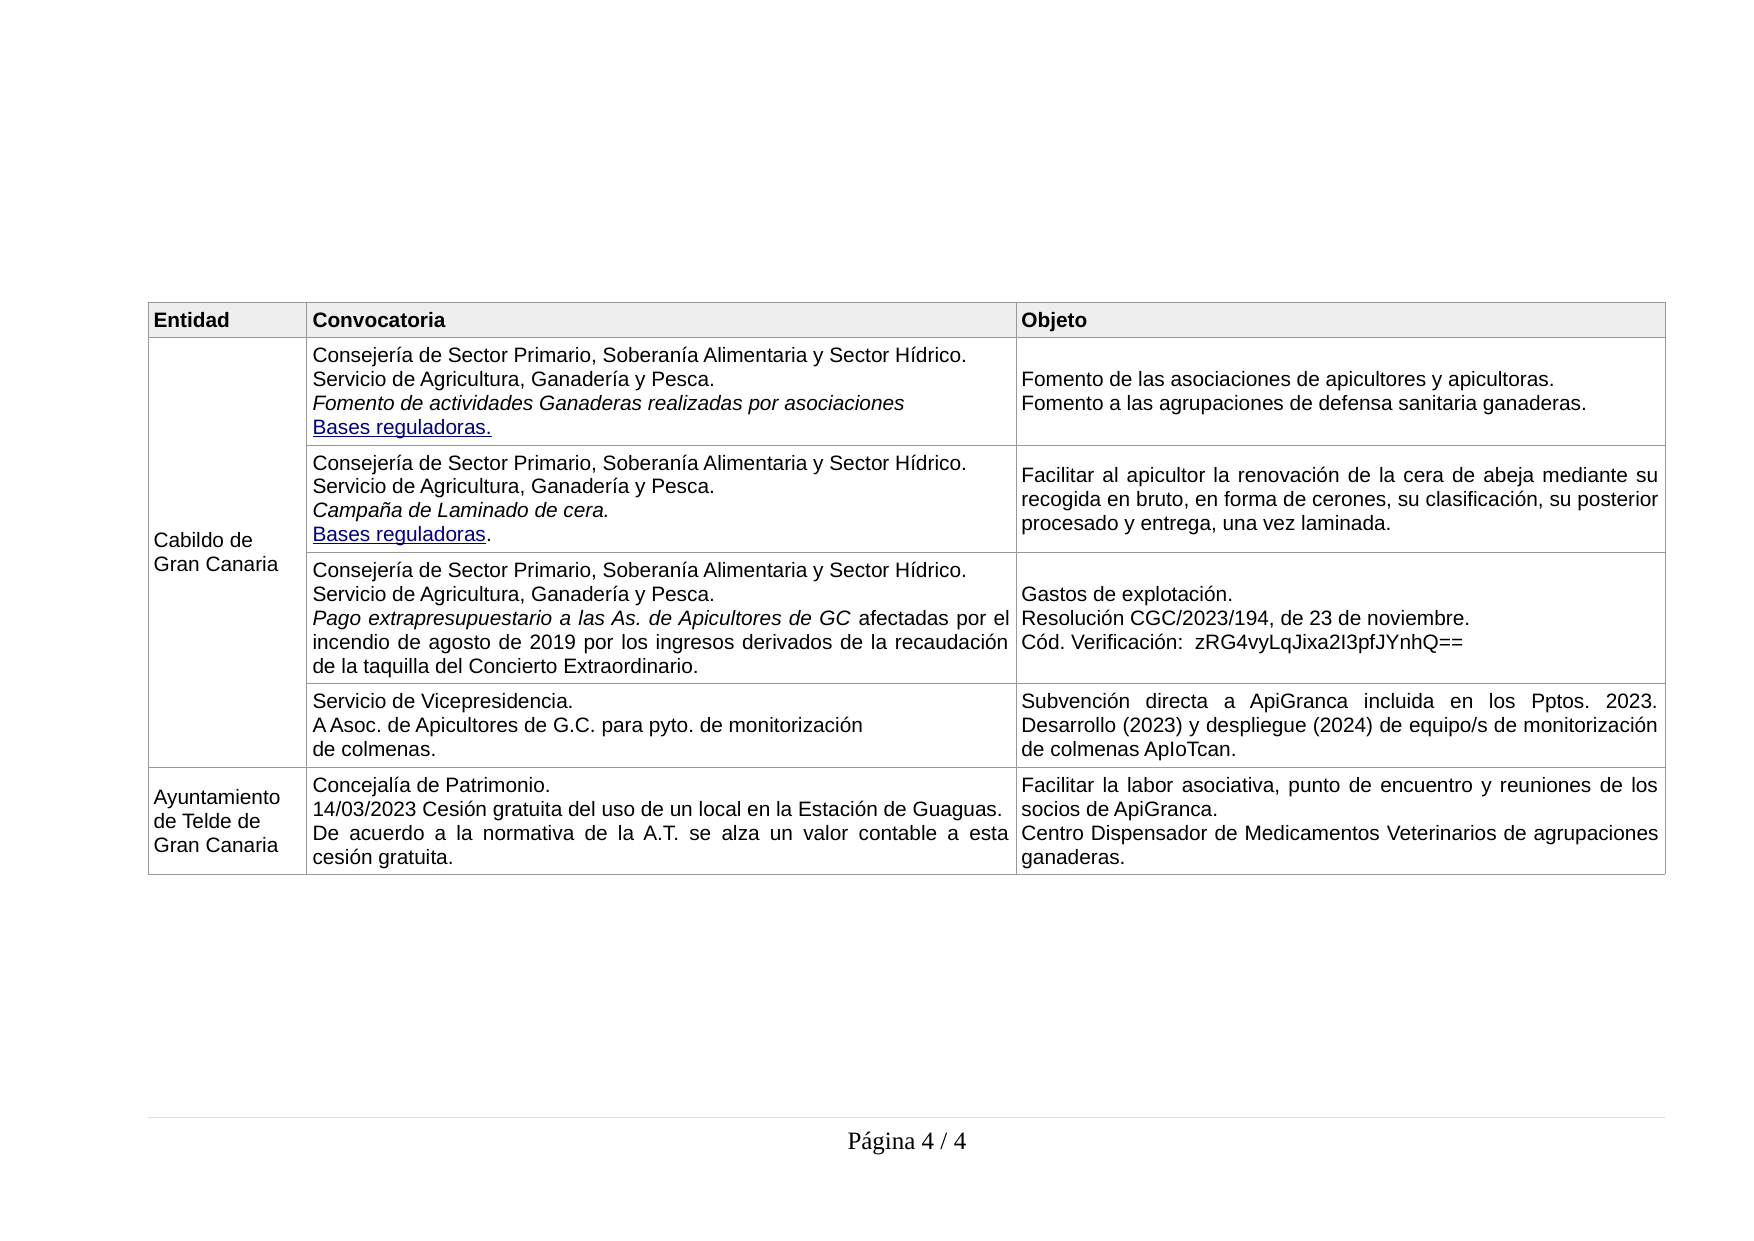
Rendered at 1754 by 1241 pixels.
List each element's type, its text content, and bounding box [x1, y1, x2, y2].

table_cell Ayuntamiento de Telde de Gran Canaria [149, 768, 306, 874]
table_cell Fomento de las asociaciones de apicultores y apicultoras. Fomento a las agrupaciones de defensa sanitaria ganaderas. [1017, 338, 1665, 444]
table_cell Facilitar al apicultor la renovación de la cera de abeja mediante su recogida en bruto, en forma de cerones, su clasificación, su posterior procesado y entrega, una vez laminada. [1017, 446, 1665, 552]
table_header Convocatoria [307, 303, 1016, 337]
table_cell Subvención directa a ApiGranca incluida en los Pptos. 2023. Desarrollo (2023) y despliegue (2024) de equipo/s de monitorización de colmenas ApIoTcan. [1017, 684, 1665, 767]
table_header Objeto [1017, 303, 1665, 337]
table_cell Concejalía de Patrimonio. 14/03/2023 Cesión gratuita del uso de un local en la Estación de Guaguas. De acuerdo a la normativa de la A.T. se alza un valor contable a esta cesión gratuita. [307, 768, 1016, 874]
table_cell Consejería de Sector Primario, Soberanía Alimentaria y Sector Hídrico. Servicio de Agricultura, Ganadería y Pesca. Pago extrapresupuestario a las As. de Apicultores de GC afectadas por el incendio de agosto de 2019 por los ingresos derivados de la recaudación de la taquilla del Concierto Extraordinario. [307, 553, 1016, 683]
table_cell Facilitar la labor asociativa, punto de encuentro y reuniones de los socios de ApiGranca. Centro Dispensador de Medicamentos Veterinarios de agrupaciones ganaderas. [1017, 768, 1665, 874]
table_cell Cabildo de Gran Canaria [149, 338, 306, 767]
table_cell Consejería de Sector Primario, Soberanía Alimentaria y Sector Hídrico. Servicio de Agricultura, Ganadería y Pesca. Fomento de actividades Ganaderas realizadas por asociaciones Bases reguladoras. [307, 338, 1016, 444]
table_header Entidad [149, 303, 306, 337]
table_cell Servicio de Vicepresidencia. A Asoc. de Apicultores de G.C. para pyto. de monitorización de colmenas. [307, 684, 1016, 767]
table_cell Consejería de Sector Primario, Soberanía Alimentaria y Sector Hídrico. Servicio de Agricultura, Ganadería y Pesca. Campaña de Laminado de cera. Bases reguladoras. [307, 446, 1016, 552]
table_cell Gastos de explotación. Resolución CGC/2023/194, de 23 de noviembre. Cód. Verificación: zRG4vyLqJixa2I3pfJYnhQ== [1017, 553, 1665, 683]
